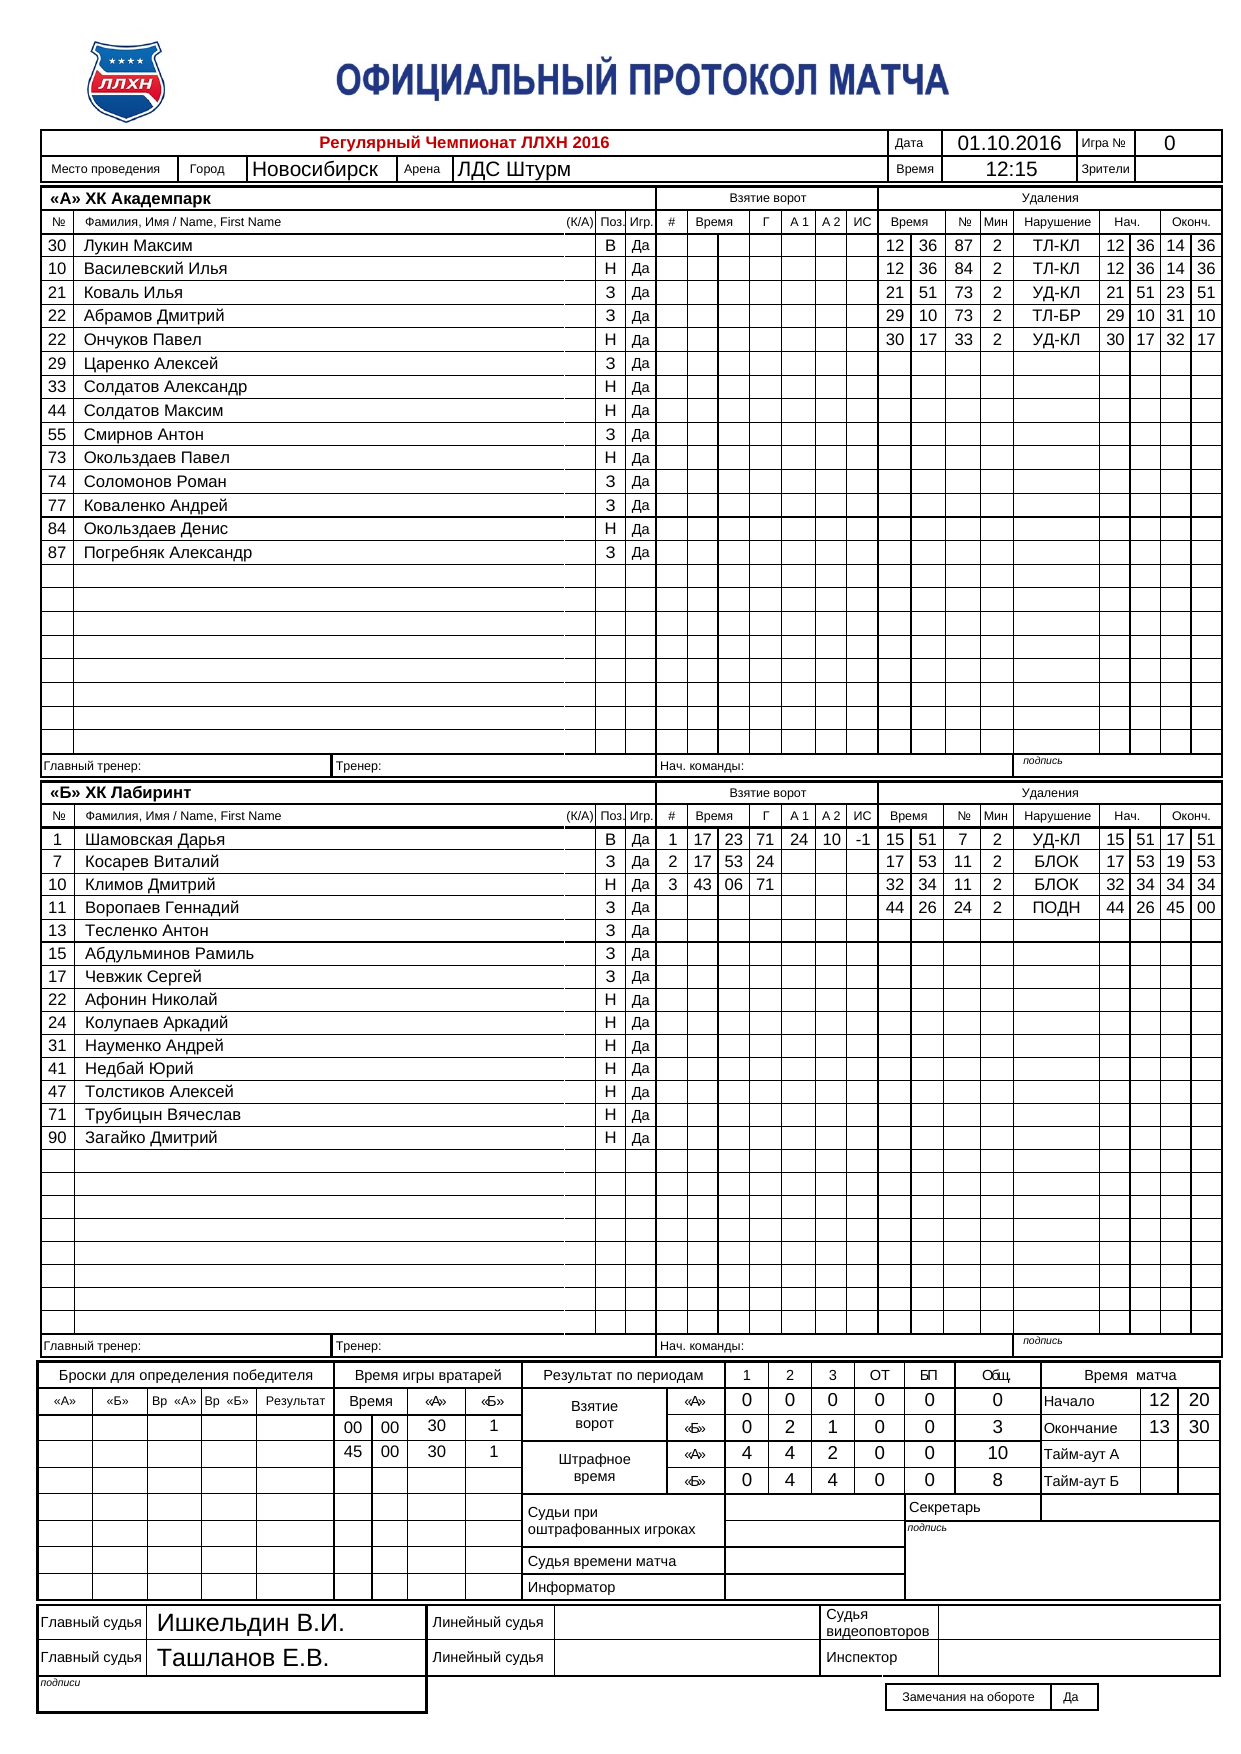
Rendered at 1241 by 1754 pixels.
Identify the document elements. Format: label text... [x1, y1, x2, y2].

table_cell [782, 235, 815, 256]
table_cell Поз. [596, 211, 625, 233]
table_cell [750, 943, 781, 964]
table_cell 45 [1161, 896, 1190, 918]
table_cell [847, 1311, 877, 1333]
table_cell [750, 920, 781, 941]
table_cell [1131, 966, 1160, 987]
table_cell [565, 494, 595, 516]
table_cell [373, 1547, 407, 1573]
table_cell [1131, 541, 1160, 564]
table_cell 10 [42, 874, 74, 895]
table_cell [726, 1575, 904, 1599]
table_cell 12 [1100, 235, 1129, 256]
table_cell [879, 683, 910, 706]
table_cell [981, 1035, 1013, 1057]
table_cell [1161, 730, 1190, 753]
table_cell [847, 1173, 877, 1195]
table_cell [944, 943, 980, 964]
table_cell [1100, 1012, 1129, 1033]
table_cell [816, 565, 846, 587]
table_cell [657, 1311, 687, 1333]
table_cell 51 [1192, 281, 1221, 303]
table_cell [847, 588, 877, 611]
table_cell [981, 588, 1013, 611]
table_cell Судья времени матча [523, 1548, 724, 1573]
table_cell [1100, 1035, 1129, 1057]
table_cell [816, 1219, 846, 1241]
table_cell Зрители [1078, 157, 1134, 181]
table_cell [782, 1196, 815, 1218]
table_cell [565, 1104, 595, 1126]
table_cell [1014, 1081, 1099, 1103]
table_cell Нач. команды: [657, 755, 1012, 776]
table_cell [719, 636, 749, 658]
table_cell [688, 989, 717, 1011]
table_cell 87 [946, 235, 980, 256]
table_cell [816, 896, 846, 918]
table_cell [596, 588, 625, 611]
table_cell [946, 683, 980, 706]
table_cell [847, 612, 877, 634]
table_cell [946, 352, 980, 374]
table_cell [565, 423, 595, 445]
table_cell Главный судья [39, 1606, 146, 1639]
table_cell [1131, 494, 1160, 516]
table_cell [1131, 1012, 1160, 1033]
table_cell Да [626, 305, 655, 327]
table_cell [1192, 989, 1221, 1011]
table_cell [750, 565, 781, 587]
table_cell [782, 730, 815, 753]
table_cell [816, 1058, 846, 1079]
table_cell Нач. [1100, 211, 1160, 233]
table_cell [879, 541, 910, 564]
table_cell [75, 1150, 564, 1172]
table_cell [719, 1150, 749, 1172]
table_cell [847, 896, 877, 918]
table_cell [408, 1468, 465, 1493]
table_cell [1161, 612, 1190, 634]
table_cell [42, 1150, 74, 1172]
table_header 01.10.2016 [943, 131, 1076, 155]
table_cell 30 [1100, 328, 1129, 351]
table_cell З [596, 305, 625, 327]
table_cell [1100, 446, 1129, 469]
table_cell [782, 1035, 815, 1057]
table_cell 3 [956, 1415, 1040, 1440]
table_cell [1100, 541, 1129, 564]
table_cell [946, 612, 980, 634]
table_cell [816, 683, 846, 706]
table_cell Окольздаев Денис [74, 518, 564, 540]
table_cell 2 [657, 850, 687, 872]
table_cell [1014, 588, 1099, 611]
table_cell [596, 1173, 625, 1195]
table_header 0 [1136, 131, 1221, 155]
table_cell [657, 1173, 687, 1195]
table_cell [912, 399, 945, 422]
table_cell [688, 376, 717, 398]
table_cell [148, 1547, 201, 1573]
table_cell Толстиков Алексей [75, 1081, 564, 1103]
table_cell [408, 1521, 465, 1546]
table_cell [847, 328, 877, 351]
table_cell 71 [750, 829, 781, 849]
table_cell [1161, 352, 1190, 374]
table_cell [1014, 683, 1099, 706]
table_cell [912, 1035, 943, 1057]
table_cell [565, 874, 595, 895]
table_cell 34 [1192, 874, 1221, 895]
table_cell 24 [782, 829, 815, 849]
table_cell 2 [981, 305, 1013, 327]
table_cell 30 [408, 1441, 465, 1467]
table_cell [879, 518, 910, 540]
table_cell 2 [981, 257, 1013, 280]
table_cell [565, 943, 595, 964]
table_cell [1192, 470, 1221, 493]
table_cell [1131, 1265, 1160, 1287]
table_cell [1131, 446, 1160, 469]
table_cell [555, 1606, 819, 1639]
table_cell [626, 707, 655, 729]
table_cell [596, 730, 625, 753]
table_cell [719, 612, 749, 634]
table_cell [42, 1265, 74, 1287]
table_cell [879, 470, 910, 493]
table_cell [847, 920, 877, 941]
table_cell Да [626, 829, 655, 849]
table_cell 2 [981, 829, 1013, 849]
table_cell 34 [912, 874, 943, 895]
table_cell [782, 470, 815, 493]
table_cell [944, 920, 980, 941]
table_cell [42, 588, 73, 611]
table_cell Н [596, 1081, 625, 1103]
table_cell [879, 730, 910, 753]
table_cell [1192, 707, 1221, 729]
table_cell [944, 966, 980, 987]
table_cell Судья видеоповторов [821, 1606, 938, 1639]
table_cell [74, 659, 564, 682]
table_cell [42, 1242, 74, 1264]
table_cell [93, 1416, 147, 1440]
table_cell [1014, 1104, 1099, 1126]
table_cell 17 [688, 829, 717, 849]
table_cell [912, 1104, 943, 1126]
table_cell [1192, 1173, 1221, 1195]
table_cell [1192, 352, 1221, 374]
table_cell [847, 565, 877, 587]
table_cell 2 [769, 1415, 811, 1440]
table_cell [1131, 636, 1160, 658]
table_cell 0 [855, 1442, 904, 1467]
table_cell [257, 1574, 333, 1599]
table_cell [657, 1127, 687, 1149]
table_cell [944, 1081, 980, 1103]
table_cell Нарушение [1014, 211, 1099, 233]
table_cell [657, 470, 687, 493]
table_cell Судьи при оштрафованных игроках [523, 1495, 724, 1546]
table_cell [782, 518, 815, 540]
table_cell [1100, 659, 1129, 682]
table_cell Оконч. [1161, 805, 1221, 826]
table_cell [912, 352, 945, 374]
table_cell [946, 470, 980, 493]
table_cell 87 [42, 541, 73, 564]
table_cell [466, 1468, 521, 1493]
table_cell [257, 1521, 333, 1546]
table_cell [1014, 1288, 1099, 1310]
table_cell 22 [42, 989, 74, 1011]
table_cell [816, 1311, 846, 1333]
table_cell [847, 1081, 877, 1103]
table_cell [944, 1127, 980, 1149]
table_cell [657, 943, 687, 964]
table_header Результат по периодам [523, 1363, 724, 1387]
table_cell [257, 1547, 333, 1573]
table_cell [688, 636, 717, 658]
table_cell [883, 1677, 1220, 1681]
table_cell [750, 281, 781, 303]
table_cell [981, 494, 1013, 516]
table_cell [626, 683, 655, 706]
table_cell [782, 257, 815, 280]
table_cell [1100, 565, 1129, 587]
table_cell [816, 470, 846, 493]
table_cell 11 [944, 850, 980, 872]
table_cell [782, 541, 815, 564]
table_cell [688, 1150, 717, 1172]
table_cell [1100, 612, 1129, 634]
table_cell [879, 352, 910, 374]
table_cell [1100, 376, 1129, 398]
table_cell [782, 943, 815, 964]
table_cell Нач. [1100, 805, 1160, 826]
table_cell [657, 707, 687, 729]
table_cell [816, 235, 846, 256]
table_cell [981, 352, 1013, 374]
table_cell [565, 518, 595, 540]
table_cell [847, 966, 877, 987]
table_cell [657, 1012, 687, 1033]
table_cell [335, 1521, 371, 1546]
table_cell З [596, 470, 625, 493]
table_cell [1192, 1035, 1221, 1057]
table_cell [719, 518, 749, 540]
table_cell [1014, 612, 1099, 634]
table_cell [726, 1521, 904, 1546]
table_cell [688, 257, 717, 280]
table_cell [1100, 399, 1129, 422]
table_cell [719, 328, 749, 351]
table_cell [912, 920, 943, 941]
table_cell [879, 1173, 910, 1195]
table_cell [816, 518, 846, 540]
table_cell [750, 541, 781, 564]
table_cell 19 [1161, 850, 1190, 872]
table_cell [596, 1242, 625, 1264]
table_cell [879, 399, 910, 422]
table_cell [847, 1127, 877, 1149]
table_cell 24 [42, 1012, 74, 1033]
table_cell [202, 1574, 256, 1599]
table_cell [626, 1150, 655, 1172]
table_cell [565, 305, 595, 327]
table_cell [1161, 1219, 1190, 1241]
table_cell [1100, 1127, 1129, 1149]
table_cell БЛОК [1014, 874, 1099, 895]
table_cell [1192, 1150, 1221, 1172]
table_cell [1141, 1441, 1177, 1467]
table_cell [750, 1196, 781, 1218]
table_cell [555, 1640, 819, 1675]
table_cell [1161, 423, 1190, 445]
table_cell Время [688, 211, 749, 233]
table_cell [626, 659, 655, 682]
table_cell З [596, 423, 625, 445]
table_cell Информатор [523, 1575, 724, 1599]
table_cell 29 [1100, 305, 1129, 327]
table_cell [879, 1242, 910, 1264]
table_cell [750, 257, 781, 280]
table_header Замечания на обороте [887, 1685, 1050, 1709]
table_cell [719, 943, 749, 964]
table_cell [816, 588, 846, 611]
table_cell [1192, 1081, 1221, 1103]
table_cell [74, 588, 564, 611]
table_cell Фамилия, Имя / Name, First Name [75, 805, 565, 826]
table_cell [782, 896, 815, 918]
table_cell Фамилия, Имя / Name, First Name [74, 211, 565, 233]
table_cell [1100, 423, 1129, 445]
table_cell 0 [812, 1389, 854, 1413]
table_cell [719, 989, 749, 1011]
table_cell [847, 399, 877, 422]
table_cell [1014, 494, 1099, 516]
table_cell Мин [981, 805, 1013, 826]
table_cell [688, 565, 717, 587]
table_cell [981, 541, 1013, 564]
table_cell [912, 730, 945, 753]
table_cell 36 [1192, 235, 1221, 256]
table_cell 26 [1131, 896, 1160, 918]
table_cell «Б » [466, 1389, 521, 1413]
table_cell [1179, 1441, 1219, 1467]
table_cell [719, 1081, 749, 1103]
table_cell [1014, 518, 1099, 540]
table_cell [93, 1521, 147, 1546]
table_cell 77 [42, 494, 73, 516]
table_cell [1192, 730, 1221, 753]
table_cell 44 [879, 896, 910, 918]
table_cell [565, 1012, 595, 1033]
table_cell 30 [408, 1416, 465, 1440]
table_cell [408, 1494, 465, 1520]
table_cell [1014, 730, 1099, 753]
table_cell [981, 518, 1013, 540]
table_cell Да [626, 541, 655, 564]
table_cell 12 [879, 257, 910, 280]
table_cell № [42, 805, 74, 826]
table_cell [946, 636, 980, 658]
table_cell [657, 399, 687, 422]
table_cell [1161, 1127, 1190, 1149]
table_cell 43 [688, 874, 717, 895]
table_cell [1161, 1150, 1190, 1172]
table_cell [1014, 1265, 1099, 1287]
table_cell [1161, 541, 1190, 564]
table_cell [719, 1242, 749, 1264]
table_cell [565, 966, 595, 987]
table_cell [688, 281, 717, 303]
table_cell [719, 494, 749, 516]
table_cell [847, 1035, 877, 1057]
table_cell [981, 1150, 1013, 1172]
table_cell [657, 636, 687, 658]
table_cell [688, 305, 717, 327]
table_cell [42, 730, 73, 753]
table_cell УД-КЛ [1014, 281, 1099, 303]
table_cell [596, 636, 625, 658]
table_cell [1042, 1495, 1219, 1520]
table_cell [42, 707, 73, 729]
table_cell 74 [42, 470, 73, 493]
table_cell Погребняк Александр [74, 541, 564, 564]
table_cell [42, 683, 73, 706]
table_cell [750, 659, 781, 682]
table_cell 00 [373, 1416, 407, 1440]
table_cell 29 [879, 305, 910, 327]
table_cell Нарушение [1014, 805, 1099, 826]
table_cell [944, 1196, 980, 1218]
table_cell Да [626, 850, 655, 872]
table_cell [565, 1196, 595, 1218]
picture [5, 28, 1179, 129]
table_cell [879, 376, 910, 398]
table_cell 4 [769, 1442, 811, 1467]
table_cell 31 [42, 1035, 74, 1057]
table_cell 36 [1131, 257, 1160, 280]
table_cell [944, 1012, 980, 1033]
table_cell Да [626, 989, 655, 1011]
table_cell [202, 1521, 256, 1546]
table_cell [75, 1311, 564, 1333]
table_cell 32 [1100, 874, 1129, 895]
table_cell 51 [912, 281, 945, 303]
table_cell 0 [905, 1389, 954, 1413]
table_cell [688, 920, 717, 941]
table_cell Да [626, 328, 655, 351]
table_cell [1161, 1035, 1190, 1057]
table_cell [93, 1468, 147, 1493]
table_cell 0 [905, 1468, 954, 1493]
table_cell [816, 446, 846, 469]
table_cell 51 [1192, 829, 1221, 849]
table_cell [750, 1012, 781, 1033]
table_cell [257, 1468, 333, 1493]
table_cell [1131, 659, 1160, 682]
table_cell [565, 565, 595, 587]
table_cell [719, 565, 749, 587]
table_cell 30 [1179, 1415, 1219, 1440]
table_cell [912, 1265, 943, 1287]
table_cell [688, 1219, 717, 1241]
table_cell [1131, 1104, 1160, 1126]
table_cell [847, 659, 877, 682]
table_cell 1 [466, 1441, 521, 1467]
table_cell [912, 1081, 943, 1103]
table_cell [981, 1058, 1013, 1079]
table_cell [981, 376, 1013, 398]
table_cell [1141, 1468, 1177, 1493]
table_cell [565, 376, 595, 398]
table_cell [719, 1058, 749, 1079]
table_cell [750, 470, 781, 493]
table_cell [1192, 541, 1221, 564]
table_cell Нач. команды: [657, 1335, 1012, 1356]
table_cell [1014, 966, 1099, 987]
table_cell [148, 1416, 201, 1440]
table_cell Взятие ворот [523, 1389, 666, 1440]
table_cell [750, 1219, 781, 1241]
table_cell [946, 518, 980, 540]
table_cell [1161, 989, 1190, 1011]
table_cell [1192, 943, 1221, 964]
table_cell Абрамов Дмитрий [74, 305, 564, 327]
table_cell [1192, 966, 1221, 987]
table_cell [335, 1547, 371, 1573]
table_cell 4 [812, 1468, 854, 1493]
table_cell Солдатов Максим [74, 399, 564, 422]
table_cell [816, 1196, 846, 1218]
table_cell «Б» [668, 1415, 724, 1440]
table_cell [1014, 943, 1099, 964]
table_cell Да [626, 399, 655, 422]
table_cell [981, 707, 1013, 729]
table_cell Да [626, 518, 655, 540]
table_cell 3 [657, 874, 687, 895]
table_cell [626, 730, 655, 753]
table_cell [847, 257, 877, 280]
table_cell [1136, 157, 1221, 181]
table_cell [1100, 1173, 1129, 1195]
table_cell Климов Дмитрий [75, 874, 564, 895]
table_cell [1100, 494, 1129, 516]
table_cell [816, 850, 846, 872]
table_cell [1131, 612, 1160, 634]
table_cell [944, 1173, 980, 1195]
table_cell [657, 1196, 687, 1218]
table_cell [816, 659, 846, 682]
table_cell [39, 1547, 92, 1573]
table_cell [879, 446, 910, 469]
table_cell [719, 1219, 749, 1241]
table_cell Главный тренер: [42, 1335, 330, 1356]
table_cell Н [596, 989, 625, 1011]
table_cell [42, 565, 73, 587]
table_cell [93, 1494, 147, 1520]
table_cell [816, 1150, 846, 1172]
table_cell [657, 920, 687, 941]
table_cell [565, 896, 595, 918]
table_cell [688, 1265, 717, 1287]
table_header «А» ХК Академпарк [42, 188, 655, 209]
table_cell А 1 [782, 211, 815, 233]
table_cell [912, 612, 945, 634]
table_cell 1 [657, 829, 687, 849]
table_cell Да [626, 235, 655, 256]
table_cell [1100, 683, 1129, 706]
table_cell [688, 494, 717, 516]
table_cell 21 [879, 281, 910, 303]
table_cell [1131, 1035, 1160, 1057]
table_cell Да [626, 1081, 655, 1103]
table_cell [847, 281, 877, 303]
table_cell 10 [1192, 305, 1221, 327]
table_cell Афонин Николай [75, 989, 564, 1011]
table_cell [719, 352, 749, 374]
table_cell [719, 399, 749, 422]
table_cell [626, 636, 655, 658]
table_cell [782, 588, 815, 611]
table_cell 2 [981, 874, 1013, 895]
table_cell [912, 943, 943, 964]
table_header 2 [769, 1363, 811, 1387]
table_cell [688, 1104, 717, 1126]
table_cell Да [626, 1104, 655, 1126]
table_cell [912, 1311, 943, 1333]
table_cell [688, 612, 717, 634]
table_cell [657, 1058, 687, 1079]
table_cell [373, 1521, 407, 1546]
table_cell подпись [1014, 1335, 1221, 1356]
table_cell [719, 683, 749, 706]
table_cell [565, 683, 595, 706]
table_cell [750, 896, 781, 918]
table_cell [847, 1196, 877, 1218]
table_cell [879, 943, 910, 964]
table_cell [981, 920, 1013, 941]
table_cell 1 [42, 829, 74, 849]
table_cell [719, 1012, 749, 1033]
table_cell [1131, 1058, 1160, 1079]
table_cell [782, 636, 815, 658]
table_cell [565, 1035, 595, 1057]
table_cell Г [750, 211, 781, 233]
table_cell [688, 423, 717, 445]
table_cell [1131, 943, 1160, 964]
table_cell [1100, 1104, 1129, 1126]
table_cell «Б» [93, 1389, 147, 1413]
table_cell [1014, 989, 1099, 1011]
table_cell [782, 659, 815, 682]
table_cell [879, 423, 910, 445]
table_cell [847, 423, 877, 445]
table_cell [657, 1081, 687, 1103]
table_cell 11 [944, 874, 980, 895]
table_cell [1161, 376, 1190, 398]
table_cell 00 [1192, 896, 1221, 918]
table_cell [1014, 565, 1099, 587]
table_cell [912, 1196, 943, 1218]
table_cell 84 [946, 257, 980, 280]
table_cell [1100, 1219, 1129, 1241]
table_cell 44 [1100, 896, 1129, 918]
table_cell [946, 399, 980, 422]
table_cell Вр «А» [148, 1389, 201, 1413]
table_cell [719, 281, 749, 303]
table_cell [879, 1104, 910, 1126]
table_cell 2 [981, 328, 1013, 351]
table_header Дата [889, 131, 941, 155]
table_cell Игр. [626, 805, 655, 826]
table_cell [879, 920, 910, 941]
table_cell УД-КЛ [1014, 328, 1099, 351]
table_cell [626, 1242, 655, 1264]
table_cell [1161, 1173, 1190, 1195]
table_cell [657, 588, 687, 611]
table_cell [688, 1012, 717, 1033]
table_cell Штрафное время [523, 1442, 666, 1493]
table_cell ПОДН [1014, 896, 1099, 918]
table_cell [847, 352, 877, 374]
table_cell [688, 352, 717, 374]
table_cell Секретарь [906, 1495, 1040, 1520]
table_cell 73 [42, 446, 73, 469]
table_cell [565, 588, 595, 611]
table_cell Ончуков Павел [74, 328, 564, 351]
table_cell [816, 989, 846, 1011]
table_cell Н [596, 399, 625, 422]
table_cell [816, 305, 846, 327]
table_cell Косарев Виталий [75, 850, 564, 872]
table_cell [565, 1127, 595, 1149]
table_cell [750, 1035, 781, 1057]
table_cell [688, 707, 717, 729]
table_header Время матча [1042, 1363, 1219, 1387]
table_cell [1192, 446, 1221, 469]
table_cell [847, 1219, 877, 1241]
table_cell [688, 235, 717, 256]
table_cell [981, 399, 1013, 422]
table_cell [565, 1265, 595, 1287]
table_cell Да [626, 1058, 655, 1079]
table_cell [1131, 989, 1160, 1011]
table_cell [912, 1288, 943, 1310]
table_cell Колупаев Аркадий [75, 1012, 564, 1033]
table_cell [879, 1127, 910, 1149]
table_cell 51 [912, 829, 943, 849]
table_cell [750, 1058, 781, 1079]
table_cell [939, 1640, 1219, 1675]
table_cell [816, 1127, 846, 1149]
table_cell [1131, 399, 1160, 422]
table_cell 23 [719, 829, 749, 849]
table_cell [1100, 470, 1129, 493]
table_cell [1131, 1127, 1160, 1149]
table_cell 24 [750, 850, 781, 872]
table_cell Да [626, 494, 655, 516]
table_cell [879, 1150, 910, 1172]
table_cell Город [179, 157, 246, 181]
table_cell Н [596, 1104, 625, 1126]
table_cell # [657, 805, 687, 826]
table_cell [782, 850, 815, 872]
table_cell [1131, 1219, 1160, 1241]
table_cell 0 [726, 1389, 768, 1413]
table_cell [1131, 376, 1160, 398]
table_cell [335, 1574, 371, 1599]
table_cell [1014, 1012, 1099, 1033]
table_header Игра № [1078, 131, 1134, 155]
table_cell [565, 829, 595, 849]
table_cell [657, 989, 687, 1011]
table_cell [847, 874, 877, 895]
table_cell [719, 1196, 749, 1218]
table_cell [782, 352, 815, 374]
table_cell 53 [912, 850, 943, 872]
table_cell 2 [812, 1442, 854, 1467]
table_cell [688, 1035, 717, 1057]
table_cell Да [626, 423, 655, 445]
table_cell [1100, 588, 1129, 611]
table_cell [626, 1311, 655, 1333]
table_cell [750, 1150, 781, 1172]
table_cell [1192, 1104, 1221, 1126]
table_cell [1192, 1196, 1221, 1218]
table_cell [1131, 565, 1160, 587]
table_cell [657, 235, 687, 256]
table_cell [946, 707, 980, 729]
table_cell [1014, 1242, 1099, 1264]
table_cell [719, 966, 749, 987]
table_cell [1014, 1127, 1099, 1149]
table_cell 17 [1100, 850, 1129, 872]
table_cell Инспектор [821, 1640, 938, 1675]
table_cell [946, 494, 980, 516]
table_cell [750, 376, 781, 398]
table_cell [782, 1265, 815, 1287]
table_cell (К/А) [565, 211, 595, 233]
table_cell [408, 1574, 465, 1599]
table_cell [719, 1127, 749, 1149]
table_cell [816, 612, 846, 634]
table_cell [42, 612, 73, 634]
table_cell 32 [879, 874, 910, 895]
table_cell [657, 305, 687, 327]
table_cell 71 [750, 874, 781, 895]
table_cell [981, 659, 1013, 682]
table_cell [1192, 636, 1221, 658]
table_cell [596, 1196, 625, 1218]
table_cell [939, 1606, 1219, 1639]
table_header Удаления [879, 783, 1221, 803]
table_cell [42, 636, 73, 658]
table_cell ИС [847, 211, 877, 233]
table_cell 7 [944, 829, 980, 849]
table_cell [657, 1150, 687, 1172]
table_cell 0 [905, 1415, 954, 1440]
table_cell [1131, 1288, 1160, 1310]
table_cell 32 [1161, 328, 1190, 351]
table_cell [565, 328, 595, 351]
table_cell [750, 1242, 781, 1264]
table_cell [981, 1173, 1013, 1195]
table_cell [1161, 920, 1190, 941]
table_cell 8 [956, 1468, 1040, 1493]
table_cell [912, 1058, 943, 1079]
table_cell [816, 352, 846, 374]
table_cell 12 [879, 235, 910, 256]
table_cell [39, 1416, 92, 1440]
table_cell 0 [905, 1442, 954, 1467]
table_cell [879, 1081, 910, 1103]
table_cell [1100, 943, 1129, 964]
table_cell [42, 1288, 74, 1310]
table_cell [782, 920, 815, 941]
table_cell [1161, 446, 1190, 469]
table_cell подпись [1014, 755, 1221, 776]
table_cell [782, 1081, 815, 1103]
table_cell [1100, 636, 1129, 658]
table_cell [782, 612, 815, 634]
table_cell [688, 399, 717, 422]
table_cell [688, 1173, 717, 1195]
table_cell Окончание [1042, 1415, 1140, 1440]
table_cell Поз. [596, 805, 625, 826]
table_cell [1131, 920, 1160, 941]
table_cell 29 [42, 352, 73, 374]
table_cell Соломонов Роман [74, 470, 564, 493]
table_cell [1014, 541, 1099, 564]
table_cell [596, 1219, 625, 1241]
table_cell [74, 565, 564, 587]
table_cell 84 [42, 518, 73, 540]
table_cell 17 [42, 966, 74, 987]
table_cell [719, 1311, 749, 1333]
table_cell Время [335, 1389, 407, 1413]
table_cell [1192, 1311, 1221, 1333]
table_cell [688, 943, 717, 964]
table_cell ТЛ-БР [1014, 305, 1099, 327]
table_cell Абдульминов Рамиль [75, 943, 564, 964]
table_cell [719, 707, 749, 729]
table_cell [565, 352, 595, 374]
table_cell [946, 659, 980, 682]
table_cell Да [626, 376, 655, 398]
table_cell [565, 636, 595, 658]
table_cell [1014, 1058, 1099, 1079]
table_cell 41 [42, 1058, 74, 1079]
table_cell З [596, 920, 625, 941]
table_cell [816, 1288, 846, 1310]
table_cell 21 [42, 281, 73, 303]
table_cell Н [596, 874, 625, 895]
table_cell [596, 565, 625, 587]
table_cell [782, 966, 815, 987]
table_cell [750, 305, 781, 327]
table_cell [466, 1494, 521, 1520]
table_cell 17 [1161, 829, 1190, 849]
table_cell [1161, 1058, 1190, 1079]
table_cell [750, 1265, 781, 1287]
table_header БП [905, 1363, 954, 1387]
table_cell Да [626, 470, 655, 493]
table_cell [782, 1219, 815, 1241]
table_cell [1100, 730, 1129, 753]
table_cell Время [889, 157, 941, 181]
table_cell [596, 1150, 625, 1172]
table_cell [688, 896, 717, 918]
table_cell 31 [1161, 305, 1190, 327]
table_cell Н [596, 257, 625, 280]
table_cell [816, 541, 846, 564]
table_cell Да [626, 281, 655, 303]
table_cell Да [626, 874, 655, 895]
table_header 1 [726, 1363, 768, 1387]
table_cell [565, 281, 595, 303]
table_cell В [596, 235, 625, 256]
table_cell 17 [1131, 328, 1160, 351]
table_cell Н [596, 1012, 625, 1033]
table_cell [782, 1012, 815, 1033]
table_cell [782, 683, 815, 706]
table_cell [202, 1468, 256, 1493]
table_cell Царенко Алексей [74, 352, 564, 374]
table_cell [202, 1547, 256, 1573]
table_cell [565, 1081, 595, 1103]
table_cell Г [750, 805, 781, 826]
table_cell БЛОК [1014, 850, 1099, 872]
table_cell [408, 1547, 465, 1573]
table_cell [657, 257, 687, 280]
table_cell [912, 423, 945, 445]
table_cell Тренер: [333, 755, 655, 776]
table_cell [981, 1196, 1013, 1218]
table_cell [657, 1219, 687, 1241]
table_cell Да [626, 1012, 655, 1033]
table_cell [816, 943, 846, 964]
table_cell [1161, 565, 1190, 587]
table_cell [1161, 1012, 1190, 1033]
table_cell 26 [912, 896, 943, 918]
table_cell [1192, 1127, 1221, 1149]
table_cell -1 [847, 829, 877, 849]
table_cell № [42, 211, 73, 233]
table_cell № [944, 805, 980, 826]
table_cell [1131, 730, 1160, 753]
table_cell Да [626, 943, 655, 964]
table_cell [626, 612, 655, 634]
table_cell Главный тренер: [42, 755, 330, 776]
table_cell 13 [42, 920, 74, 941]
table_cell [1100, 1288, 1129, 1310]
table_cell [1192, 683, 1221, 706]
table_cell [565, 659, 595, 682]
table_cell [688, 328, 717, 351]
table_cell [1161, 588, 1190, 611]
table_cell [1192, 1265, 1221, 1287]
table_cell [879, 1265, 910, 1287]
table_cell [1014, 399, 1099, 422]
table_cell Игр. [626, 211, 655, 233]
table_cell [912, 470, 945, 493]
table_cell [782, 281, 815, 303]
table_cell А 2 [816, 805, 846, 826]
table_cell [657, 446, 687, 469]
table_cell [782, 1150, 815, 1172]
table_cell [782, 1311, 815, 1333]
table_cell [42, 1196, 74, 1218]
table_cell [1014, 920, 1099, 941]
table_cell [750, 235, 781, 256]
table_cell 22 [42, 305, 73, 327]
table_cell [879, 588, 910, 611]
table_cell [847, 1012, 877, 1033]
table_cell [750, 1173, 781, 1195]
table_cell [1161, 1265, 1190, 1287]
table_cell [1192, 920, 1221, 941]
table_cell [750, 1104, 781, 1126]
table_cell [719, 423, 749, 445]
table_header 3 [812, 1363, 854, 1387]
table_cell 0 [726, 1468, 768, 1493]
table_cell [946, 730, 980, 753]
table_cell 30 [879, 328, 910, 351]
table_cell [782, 1288, 815, 1310]
table_cell «Б» [668, 1468, 724, 1493]
table_cell Трубицын Вячеслав [75, 1104, 564, 1126]
table_cell 10 [956, 1442, 1040, 1467]
table_cell [879, 1219, 910, 1241]
table_cell 17 [912, 328, 945, 351]
table_cell [688, 1311, 717, 1333]
table_cell Чевжик Сергей [75, 966, 564, 987]
table_cell [816, 399, 846, 422]
table_cell Время [879, 211, 945, 233]
table_cell 24 [944, 896, 980, 918]
table_cell [981, 730, 1013, 753]
table_cell [1192, 612, 1221, 634]
table_cell [1161, 518, 1190, 540]
table_cell [657, 683, 687, 706]
table_cell [847, 494, 877, 516]
table_cell Время [879, 805, 943, 826]
table_cell [944, 1242, 980, 1264]
table_cell Новосибирск [248, 157, 396, 181]
table_cell Василевский Илья [74, 257, 564, 280]
table_cell [1131, 588, 1160, 611]
table_cell [944, 1058, 980, 1079]
table_cell [719, 376, 749, 398]
table_cell [750, 612, 781, 634]
table_cell [726, 1548, 904, 1573]
table_cell [879, 1035, 910, 1057]
table_cell [565, 1242, 595, 1264]
table_cell [1100, 1311, 1129, 1333]
table_cell [1100, 1242, 1129, 1264]
table_cell [981, 446, 1013, 469]
table_cell Окольздаев Павел [74, 446, 564, 469]
table_cell [688, 541, 717, 564]
table_cell [1192, 1012, 1221, 1033]
table_cell [1131, 1242, 1160, 1264]
table_cell [688, 659, 717, 682]
table_cell [912, 1219, 943, 1241]
table_cell [944, 1288, 980, 1310]
table_cell [657, 352, 687, 374]
table_cell 0 [855, 1389, 904, 1413]
table_cell [1131, 1311, 1160, 1333]
table_cell [1014, 1150, 1099, 1172]
table_cell 13 [1141, 1415, 1177, 1440]
table_cell Время [688, 805, 749, 826]
table_cell [565, 1288, 595, 1310]
table_cell [1161, 1288, 1190, 1310]
table_cell [981, 1219, 1013, 1241]
table_cell [565, 730, 595, 753]
table_cell [74, 636, 564, 658]
table_cell [816, 423, 846, 445]
table_cell [1161, 659, 1190, 682]
table_cell Результат [257, 1389, 333, 1413]
table_cell [1014, 1196, 1099, 1218]
table_cell [879, 707, 910, 729]
table_cell [879, 494, 910, 516]
table_cell [981, 470, 1013, 493]
table_cell 33 [946, 328, 980, 351]
table_cell [596, 1288, 625, 1310]
table_cell 10 [42, 257, 73, 280]
table_header Броски для определения победителя [39, 1363, 333, 1387]
table_cell [657, 1104, 687, 1126]
table_cell [816, 636, 846, 658]
table_cell Науменко Андрей [75, 1035, 564, 1057]
table_cell [202, 1494, 256, 1520]
table_cell [750, 730, 781, 753]
table_cell З [596, 352, 625, 374]
table_cell Да [626, 966, 655, 987]
table_cell [657, 541, 687, 564]
table_cell [719, 730, 749, 753]
table_cell [981, 1242, 1013, 1264]
table_cell [1014, 1173, 1099, 1195]
table_cell Место проведения [42, 157, 177, 181]
table_cell Н [596, 518, 625, 540]
table_cell [1161, 943, 1190, 964]
table_cell [912, 541, 945, 564]
table_cell [750, 446, 781, 469]
table_cell [1131, 518, 1160, 540]
table_cell [657, 376, 687, 398]
table_cell (К/А) [565, 805, 595, 826]
table_cell [816, 1265, 846, 1287]
table_cell [719, 1288, 749, 1310]
table_cell [1161, 707, 1190, 729]
table_cell 7 [42, 850, 74, 872]
table_cell [373, 1494, 407, 1520]
table_cell [782, 565, 815, 587]
table_cell ЛДС Штурм [454, 157, 887, 181]
table_cell [782, 1173, 815, 1195]
table_cell Лукин Максим [74, 235, 564, 256]
table_cell [750, 518, 781, 540]
table_cell [782, 305, 815, 327]
table_cell [626, 1265, 655, 1287]
table_cell [1100, 1196, 1129, 1218]
table_cell [626, 1173, 655, 1195]
table_cell 1 [466, 1416, 521, 1440]
table_cell [944, 1219, 980, 1241]
table_cell 36 [1192, 257, 1221, 280]
table_cell 0 [855, 1415, 904, 1440]
table_cell 2 [981, 896, 1013, 918]
table_cell [879, 989, 910, 1011]
table_cell [981, 683, 1013, 706]
table_cell [750, 328, 781, 351]
table_cell [75, 1265, 564, 1287]
table_cell [1192, 588, 1221, 611]
table_cell [1100, 1081, 1129, 1103]
table_cell А 1 [782, 805, 815, 826]
table_cell [93, 1574, 147, 1599]
table_cell [257, 1494, 333, 1520]
table_cell [816, 328, 846, 351]
table_cell [596, 612, 625, 634]
table_cell [657, 565, 687, 587]
table_cell [847, 470, 877, 493]
table_cell [1192, 659, 1221, 682]
table_cell [657, 1035, 687, 1057]
table_cell [1100, 1265, 1129, 1287]
table_cell [816, 281, 846, 303]
table_cell [657, 281, 687, 303]
table_cell Загайко Дмитрий [75, 1127, 564, 1149]
table_cell [1192, 518, 1221, 540]
table_cell ТЛ-КЛ [1014, 235, 1099, 256]
table_cell [1099, 1682, 1220, 1711]
table_cell [750, 399, 781, 422]
table_cell 15 [1100, 829, 1129, 849]
table_cell 36 [912, 257, 945, 280]
table_cell [719, 1035, 749, 1057]
table_cell [981, 989, 1013, 1011]
table_cell 53 [719, 850, 749, 872]
table_cell [565, 399, 595, 422]
table_cell 0 [855, 1468, 904, 1493]
table_cell [944, 1104, 980, 1126]
table_cell [565, 1173, 595, 1195]
table_cell [1014, 470, 1099, 493]
table_cell 53 [1192, 850, 1221, 872]
table_cell [719, 257, 749, 280]
table_cell [816, 494, 846, 516]
table_cell [912, 518, 945, 540]
table_cell [466, 1547, 521, 1573]
table_cell [719, 1265, 749, 1287]
table_cell [1161, 636, 1190, 658]
table_cell [879, 1311, 910, 1333]
table_cell [1131, 683, 1160, 706]
table_cell [1014, 1035, 1099, 1057]
table_cell [750, 707, 781, 729]
table_cell [39, 1521, 92, 1546]
table_cell [1161, 470, 1190, 493]
table_cell Мин [981, 211, 1013, 233]
table_cell [1014, 1219, 1099, 1241]
table_cell # [657, 211, 687, 233]
table_cell [719, 235, 749, 256]
table_cell 51 [1131, 281, 1160, 303]
table_cell [944, 1265, 980, 1287]
table_cell [981, 636, 1013, 658]
table_cell 90 [42, 1127, 74, 1149]
table_cell З [596, 850, 625, 872]
table_cell З [596, 943, 625, 964]
table_cell [466, 1574, 521, 1599]
table_cell [782, 874, 815, 895]
table_cell [782, 1242, 815, 1264]
table_cell [912, 494, 945, 516]
table_header Взятие ворот [657, 188, 877, 209]
table_cell [912, 1012, 943, 1033]
table_cell [1100, 1150, 1129, 1172]
table_cell [946, 541, 980, 564]
table_cell [879, 1012, 910, 1033]
table_cell [847, 1265, 877, 1287]
table_cell [816, 707, 846, 729]
table_cell [946, 446, 980, 469]
table_cell [626, 1288, 655, 1310]
table_cell [816, 730, 846, 753]
table_cell Недбай Юрий [75, 1058, 564, 1079]
table_cell [750, 683, 781, 706]
table_cell [373, 1468, 407, 1493]
table_cell [42, 1173, 74, 1195]
table_cell [657, 896, 687, 918]
table_cell [1161, 1104, 1190, 1126]
table_cell [596, 659, 625, 682]
table_cell [626, 588, 655, 611]
table_cell [912, 1173, 943, 1195]
table_cell [719, 920, 749, 941]
table_cell [657, 423, 687, 445]
table_cell Да [626, 920, 655, 941]
table_cell [782, 423, 815, 445]
table_cell [782, 1127, 815, 1149]
table_cell [719, 1173, 749, 1195]
table_cell [981, 1288, 1013, 1310]
table_cell [816, 1242, 846, 1264]
table_cell 2 [981, 281, 1013, 303]
table_cell [42, 659, 73, 682]
table_cell [782, 399, 815, 422]
table_cell [565, 612, 595, 634]
table_cell [816, 257, 846, 280]
table_cell [1192, 565, 1221, 587]
table_cell [1192, 1219, 1221, 1241]
table_cell [565, 1150, 595, 1172]
table_cell Н [596, 376, 625, 398]
table_cell 2 [981, 850, 1013, 872]
table_cell [39, 1574, 92, 1599]
table_cell Шамовская Дарья [75, 829, 564, 849]
table_cell [1161, 1311, 1190, 1333]
table_cell [1014, 376, 1099, 398]
table_cell [847, 518, 877, 540]
table_cell Н [596, 1127, 625, 1149]
table_cell [565, 1058, 595, 1079]
table_cell [1014, 636, 1099, 658]
table_cell [981, 1265, 1013, 1287]
table_cell [946, 565, 980, 587]
table_cell [74, 730, 564, 753]
table_cell [719, 541, 749, 564]
table_cell [912, 707, 945, 729]
table_cell 10 [1131, 305, 1160, 327]
table_cell [148, 1468, 201, 1493]
table_cell [750, 423, 781, 445]
table_cell [93, 1441, 147, 1467]
table_cell Н [596, 328, 625, 351]
table_cell 06 [719, 874, 749, 895]
table_cell Солдатов Александр [74, 376, 564, 398]
table_cell Тайм-аут Б [1042, 1468, 1140, 1493]
table_cell 20 [1179, 1389, 1219, 1413]
table_header Регулярный Чемпионат ЛЛХН 2016 [42, 131, 887, 155]
table_cell [565, 446, 595, 469]
table_cell [688, 518, 717, 540]
table_cell [688, 1242, 717, 1264]
table_header Да [1052, 1685, 1097, 1709]
table_cell [847, 1242, 877, 1264]
table_cell 34 [1131, 874, 1160, 895]
table_cell [912, 588, 945, 611]
table_cell Ташланов Е.В. [147, 1640, 425, 1675]
table_cell [1131, 352, 1160, 374]
table_cell [657, 1242, 687, 1264]
table_cell [1161, 683, 1190, 706]
table_cell [657, 1265, 687, 1287]
table_cell [1014, 659, 1099, 682]
table_cell Линейный судья [428, 1606, 554, 1639]
table_cell [626, 1219, 655, 1241]
table_cell [565, 1219, 595, 1241]
table_cell [847, 850, 877, 872]
table_cell Начало [1042, 1389, 1140, 1413]
table_cell 71 [42, 1104, 74, 1126]
table_cell [981, 1012, 1013, 1033]
table_cell [565, 920, 595, 941]
table_cell № [946, 211, 980, 233]
table_cell 12:15 [943, 157, 1076, 181]
table_cell Н [596, 446, 625, 469]
table_cell [1179, 1468, 1219, 1493]
table_cell [1100, 518, 1129, 540]
table_cell Смирнов Антон [74, 423, 564, 445]
table_cell [816, 1104, 846, 1126]
table_cell 17 [879, 850, 910, 872]
table_cell [847, 707, 877, 729]
table_cell [719, 1104, 749, 1126]
table_cell Вр «Б» [202, 1389, 256, 1413]
table_cell 30 [42, 235, 73, 256]
table_cell [565, 989, 595, 1011]
table_cell [847, 235, 877, 256]
table_cell [816, 1035, 846, 1057]
table_cell Да [626, 896, 655, 918]
table_cell [1161, 1242, 1190, 1264]
table_cell [565, 257, 595, 280]
table_cell [847, 943, 877, 964]
table_cell [944, 1035, 980, 1057]
table_cell Да [626, 257, 655, 280]
table_header Общ. [956, 1363, 1040, 1387]
table_cell 44 [42, 399, 73, 422]
table_cell [782, 989, 815, 1011]
table_cell [782, 376, 815, 398]
table_cell 73 [946, 305, 980, 327]
table_cell [981, 1311, 1013, 1333]
table_cell [1161, 966, 1190, 987]
table_cell [1014, 707, 1099, 729]
table_cell 33 [42, 376, 73, 398]
table_cell 36 [1131, 235, 1160, 256]
table_cell 10 [816, 829, 846, 849]
table_cell [946, 588, 980, 611]
table_cell [1131, 707, 1160, 729]
table_cell 23 [1161, 281, 1190, 303]
table_cell [981, 423, 1013, 445]
table_cell [688, 470, 717, 493]
table_cell [75, 1196, 564, 1218]
table_header Взятие ворот [657, 783, 877, 803]
table_cell [1100, 920, 1129, 941]
table_cell [912, 1242, 943, 1264]
table_cell [1014, 352, 1099, 374]
table_cell [596, 683, 625, 706]
table_cell З [596, 541, 625, 564]
table_cell [1161, 399, 1190, 422]
table_cell Главный судья [39, 1640, 146, 1675]
table_cell «А» [668, 1389, 724, 1413]
table_cell [688, 1196, 717, 1218]
table_cell [657, 494, 687, 516]
table_cell 14 [1161, 235, 1190, 256]
table_cell [750, 636, 781, 658]
table_cell [148, 1441, 201, 1467]
table_cell Да [626, 1127, 655, 1149]
table_cell 51 [1131, 829, 1160, 849]
table_cell [912, 966, 943, 987]
table_cell 10 [912, 305, 945, 327]
table_cell [912, 565, 945, 587]
table_cell З [596, 281, 625, 303]
table_cell 15 [879, 829, 910, 849]
table_cell [750, 1127, 781, 1149]
table_cell [847, 541, 877, 564]
table_cell [847, 636, 877, 658]
table_cell 15 [42, 943, 74, 964]
table_cell [93, 1547, 147, 1573]
table_cell 4 [769, 1468, 811, 1493]
table_cell [944, 989, 980, 1011]
table_cell 34 [1161, 874, 1190, 895]
table_cell А 2 [816, 211, 846, 233]
table_cell [257, 1441, 333, 1467]
table_cell [657, 659, 687, 682]
table_cell [257, 1416, 333, 1440]
table_cell [879, 1196, 910, 1218]
table_cell [657, 730, 687, 753]
table_cell 55 [42, 423, 73, 445]
table_cell [148, 1521, 201, 1546]
table_cell З [596, 896, 625, 918]
table_cell 0 [956, 1389, 1040, 1413]
table_cell [1192, 1288, 1221, 1310]
table_cell [39, 1468, 92, 1493]
table_cell [1161, 1081, 1190, 1103]
table_cell [1014, 1311, 1099, 1333]
table_cell [1100, 966, 1129, 987]
table_cell 47 [42, 1081, 74, 1103]
table_cell Тайм-аут А [1042, 1441, 1140, 1467]
table_cell [981, 1081, 1013, 1103]
table_cell В [596, 829, 625, 849]
table_cell [782, 446, 815, 469]
table_cell Тренер: [333, 1335, 655, 1356]
table_cell [847, 305, 877, 327]
table_cell Н [596, 1058, 625, 1079]
table_cell [847, 730, 877, 753]
table_cell [847, 989, 877, 1011]
table_cell 36 [912, 235, 945, 256]
table_cell [565, 541, 595, 564]
table_cell [565, 707, 595, 729]
table_cell [688, 683, 717, 706]
table_cell Ишкельдин В.И. [147, 1606, 425, 1639]
table_cell [750, 966, 781, 987]
table_cell [750, 989, 781, 1011]
table_cell 17 [1192, 328, 1221, 351]
table_cell [912, 1150, 943, 1172]
table_cell [847, 1104, 877, 1126]
table_cell [981, 1104, 1013, 1126]
table_cell [726, 1495, 904, 1520]
table_cell 12 [1100, 257, 1129, 280]
table_cell подписи [39, 1677, 425, 1711]
table_cell [719, 470, 749, 493]
table_cell [750, 1311, 781, 1333]
table_cell [1131, 1173, 1160, 1195]
table_cell Линейный судья [428, 1640, 554, 1675]
table_cell [1100, 989, 1129, 1011]
table_cell [782, 328, 815, 351]
table_cell Да [626, 1035, 655, 1057]
table_cell [750, 352, 781, 374]
table_cell ТЛ-КЛ [1014, 257, 1099, 280]
table_cell [688, 446, 717, 469]
table_cell [626, 1196, 655, 1218]
table_cell [912, 636, 945, 658]
table_cell 45 [335, 1441, 371, 1467]
table_cell [565, 850, 595, 872]
table_cell [42, 1311, 74, 1333]
table_cell [74, 683, 564, 706]
table_cell Тесленко Антон [75, 920, 564, 941]
table_cell [946, 376, 980, 398]
table_cell [75, 1219, 564, 1241]
table_cell Воропаев Геннадий [75, 896, 564, 918]
table_cell 00 [335, 1416, 371, 1440]
table_cell [1192, 494, 1221, 516]
table_cell ИС [847, 805, 877, 826]
table_cell Н [596, 1035, 625, 1057]
table_cell [816, 1081, 846, 1103]
table_cell 4 [726, 1442, 768, 1467]
table_cell 73 [946, 281, 980, 303]
table_cell [782, 494, 815, 516]
table_cell З [596, 494, 625, 516]
table_cell [719, 305, 749, 327]
table_cell 12 [1141, 1389, 1177, 1413]
table_cell 14 [1161, 257, 1190, 280]
table_cell [1131, 470, 1160, 493]
table_cell [202, 1441, 256, 1467]
table_cell [565, 235, 595, 256]
table_cell [596, 707, 625, 729]
table_cell [847, 446, 877, 469]
table_cell Арена [398, 157, 452, 181]
table_cell 11 [42, 896, 74, 918]
table_cell [42, 1219, 74, 1241]
table_cell Да [626, 352, 655, 374]
table_cell [1131, 1196, 1160, 1218]
table_cell [912, 683, 945, 706]
table_cell [750, 1081, 781, 1103]
table_cell 00 [373, 1441, 407, 1467]
table_cell [1131, 1081, 1160, 1103]
table_cell [847, 376, 877, 398]
table_cell [202, 1416, 256, 1440]
table_cell [912, 376, 945, 398]
table_cell [373, 1574, 407, 1599]
table_cell [1192, 423, 1221, 445]
table_cell [75, 1173, 564, 1195]
table_cell «А» [39, 1389, 92, 1413]
table_cell [816, 1173, 846, 1195]
table_cell [565, 1311, 595, 1333]
table_cell [816, 920, 846, 941]
table_cell [657, 612, 687, 634]
table_cell [816, 1012, 846, 1033]
table_cell [782, 1104, 815, 1126]
table_cell [879, 612, 910, 634]
table_cell [847, 1150, 877, 1172]
table_cell [750, 1288, 781, 1310]
table_cell [1192, 376, 1221, 398]
table_cell Да [626, 446, 655, 469]
table_cell подпись [906, 1522, 1219, 1599]
table_cell «А» [408, 1389, 465, 1413]
table_cell [719, 659, 749, 682]
table_cell [981, 1127, 1013, 1149]
table_cell [750, 588, 781, 611]
table_cell [1161, 1196, 1190, 1218]
table_cell [782, 707, 815, 729]
table_cell [1100, 1058, 1129, 1079]
table_cell [596, 1311, 625, 1333]
table_cell [688, 1081, 717, 1103]
table_cell [1192, 1242, 1221, 1264]
table_cell Оконч. [1161, 211, 1221, 233]
table_cell [1100, 352, 1129, 374]
table_cell 0 [769, 1389, 811, 1413]
table_cell [879, 1288, 910, 1310]
table_cell [1100, 707, 1129, 729]
table_cell [879, 565, 910, 587]
table_cell [719, 446, 749, 469]
table_cell 17 [688, 850, 717, 872]
table_cell [719, 896, 749, 918]
table_cell [879, 636, 910, 658]
table_cell [946, 423, 980, 445]
table_cell [847, 1288, 877, 1310]
table_cell [148, 1574, 201, 1599]
table_cell [1192, 399, 1221, 422]
table_cell [879, 966, 910, 987]
table_cell [626, 565, 655, 587]
table_header Удаления [879, 188, 1221, 209]
table_cell [981, 565, 1013, 587]
table_cell [1131, 423, 1160, 445]
table_cell [847, 1058, 877, 1079]
table_cell [912, 446, 945, 469]
table_cell [148, 1494, 201, 1520]
table_cell 0 [726, 1415, 768, 1440]
table_cell [75, 1288, 564, 1310]
table_cell [981, 943, 1013, 964]
table_header «Б» ХК Лабиринт [42, 783, 655, 803]
table_cell [816, 966, 846, 987]
table_cell [816, 376, 846, 398]
table_cell Коваленко Андрей [74, 494, 564, 516]
table_cell З [596, 966, 625, 987]
table_cell УД-КЛ [1014, 829, 1099, 849]
table_cell [428, 1677, 882, 1711]
table_cell [688, 730, 717, 753]
table_cell [688, 1127, 717, 1149]
table_cell [466, 1521, 521, 1546]
table_cell 2 [981, 235, 1013, 256]
table_cell [75, 1242, 564, 1264]
table_cell [74, 707, 564, 729]
table_cell [719, 588, 749, 611]
table_cell [335, 1468, 371, 1493]
table_cell [912, 989, 943, 1011]
table_cell [565, 470, 595, 493]
table_cell [657, 966, 687, 987]
table_cell [879, 1058, 910, 1079]
table_cell [657, 1288, 687, 1310]
table_cell [688, 588, 717, 611]
table_cell [1192, 1058, 1221, 1079]
table_cell 53 [1131, 850, 1160, 872]
table_cell «А» [668, 1442, 724, 1467]
table_cell [596, 1265, 625, 1287]
table_cell [1014, 423, 1099, 445]
table_cell [1014, 446, 1099, 469]
table_cell [816, 874, 846, 895]
table_cell [39, 1494, 92, 1520]
table_cell 21 [1100, 281, 1129, 303]
table_cell [847, 683, 877, 706]
table_cell [879, 659, 910, 682]
table_cell [657, 328, 687, 351]
table_cell [944, 1311, 980, 1333]
table_cell Коваль Илья [74, 281, 564, 303]
table_cell [688, 966, 717, 987]
table_cell 22 [42, 328, 73, 351]
table_cell [981, 612, 1013, 634]
table_cell [981, 966, 1013, 987]
table_header ОТ [855, 1363, 904, 1387]
table_cell [688, 1288, 717, 1310]
table_cell [657, 518, 687, 540]
table_cell [688, 1058, 717, 1079]
table_cell 1 [812, 1415, 854, 1440]
table_cell [335, 1494, 371, 1520]
table_cell [782, 1058, 815, 1079]
table_cell [39, 1441, 92, 1467]
table_cell [912, 659, 945, 682]
table_cell [912, 1127, 943, 1149]
table_cell [1131, 1150, 1160, 1172]
table_header Время игры вратарей [335, 1363, 521, 1387]
table_cell [1161, 494, 1190, 516]
table_cell [944, 1150, 980, 1172]
table_cell [74, 612, 564, 634]
table_cell [750, 494, 781, 516]
